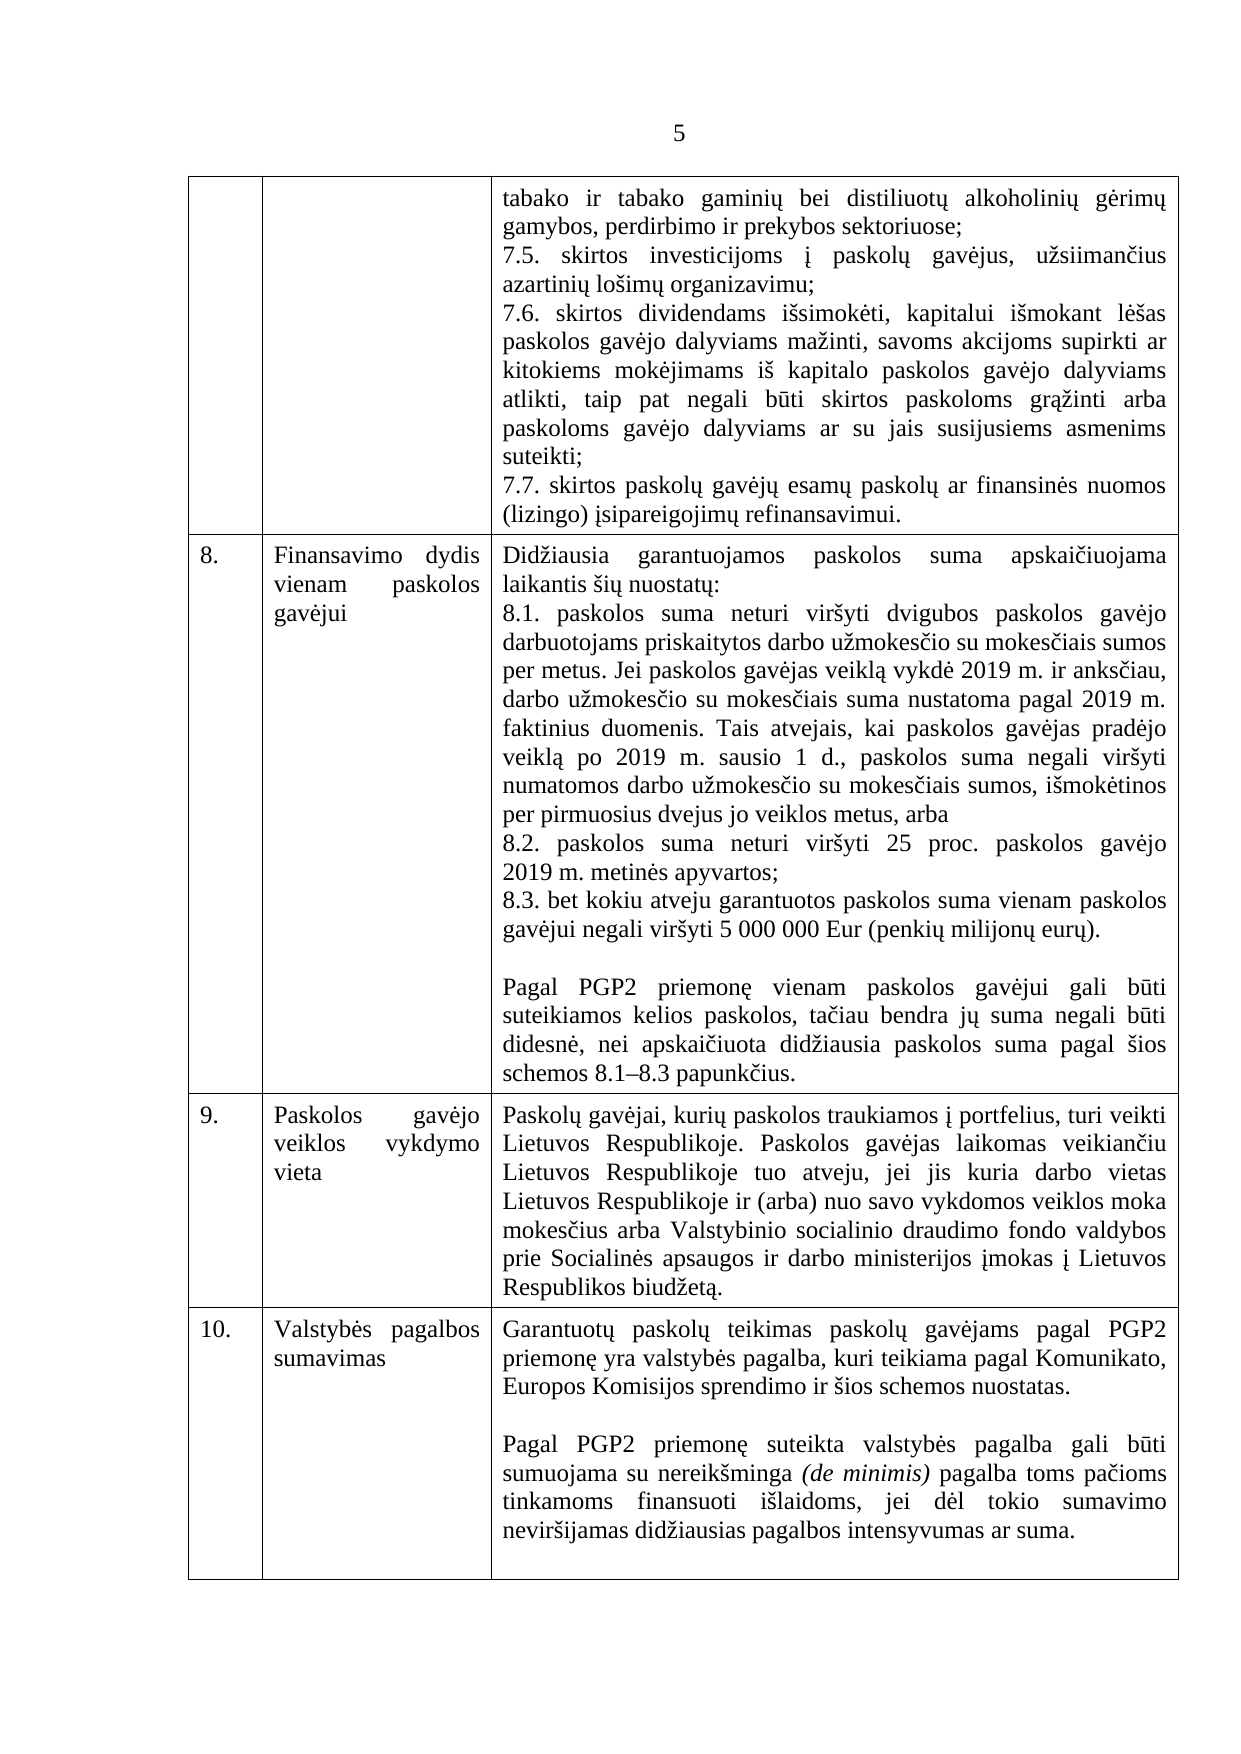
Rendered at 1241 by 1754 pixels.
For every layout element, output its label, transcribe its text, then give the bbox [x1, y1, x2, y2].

table_cell [263, 177, 491, 533]
table_cell Garantuotų paskolų teikimas paskolų gavėjams pagal PGP2 priemonę yra valstybės pagalba, kuri teikiama pagal Komunikato, Europos Komisijos sprendimo ir šios schemos nuostatas. Pagal PGP2 priemonę suteikta valstybės pagalba gali būti sumuojama su nereikšminga (de minimis) pagalba toms pačioms tinkamoms finansuoti išlaidoms, jei dėl tokio sumavimo neviršijamas didžiausias pagalbos intensyvumas ar suma. [492, 1308, 1178, 1578]
table_cell 9. [189, 1094, 262, 1307]
table_cell 8. [189, 535, 262, 1093]
table_cell 10. [189, 1308, 262, 1578]
table_cell Paskolų gavėjai, kurių paskolos traukiamos į portfelius, turi veikti Lietuvos Respublikoje. Paskolos gavėjas laikomas veikiančiu Lietuvos Respublikoje tuo atveju, jei jis kuria darbo vietas Lietuvos Respublikoje ir (arba) nuo savo vykdomos veiklos moka mokesčius arba Valstybinio socialinio draudimo fondo valdybos prie Socialinės apsaugos ir darbo ministerijos įmokas į Lietuvos Respublikos biudžetą. [492, 1094, 1178, 1307]
table_cell [189, 177, 262, 533]
table_cell Valstybės pagalbos sumavimas [263, 1308, 491, 1578]
table_cell Didžiausia garantuojamos paskolos suma apskaičiuojama laikantis šių nuostatų: 8.1. paskolos suma neturi viršyti dvigubos paskolos gavėjo darbuotojams priskaitytos darbo užmokesčio su mokesčiais sumos per metus. Jei paskolos gavėjas veiklą vykdė 2019 m. ir anksčiau, darbo užmokesčio su mokesčiais suma nustatoma pagal 2019 m. faktinius duomenis. Tais atvejais, kai paskolos gavėjas pradėjo veiklą po 2019 m. sausio 1 d., paskolos suma negali viršyti numatomos darbo užmokesčio su mokesčiais sumos, išmokėtinos per pirmuosius dvejus jo veiklos metus, arba 8.2. paskolos suma neturi viršyti 25 proc. paskolos gavėjo 2019 m. metinės apyvartos; 8.3. bet kokiu atveju garantuotos paskolos suma vienam paskolos gavėjui negali viršyti 5 000 000 Eur (penkių milijonų eurų). Pagal PGP2 priemonę vienam paskolos gavėjui gali būti suteikiamos kelios paskolos, tačiau bendra jų suma negali būti didesnė, nei apskaičiuota didžiausia paskolos suma pagal šios schemos 8.1–8.3 papunkčius. [492, 535, 1178, 1093]
table_cell Paskolos gavėjo veiklos vykdymo vieta [263, 1094, 491, 1307]
table_cell tabako ir tabako gaminių bei distiliuotų alkoholinių gėrimų gamybos, perdirbimo ir prekybos sektoriuose; 7.5. skirtos investicijoms į paskolų gavėjus, užsiimančius azartinių lošimų organizavimu; 7.6. skirtos dividendams išsimokėti, kapitalui išmokant lėšas paskolos gavėjo dalyviams mažinti, savoms akcijoms supirkti ar kitokiems mokėjimams iš kapitalo paskolos gavėjo dalyviams atlikti, taip pat negali būti skirtos paskoloms grąžinti arba paskoloms gavėjo dalyviams ar su jais susijusiems asmenims suteikti; 7.7. skirtos paskolų gavėjų esamų paskolų ar finansinės nuomos (lizingo) įsipareigojimų refinansavimui. [492, 177, 1178, 533]
table_cell Finansavimo dydis vienam paskolos gavėjui [263, 535, 491, 1093]
